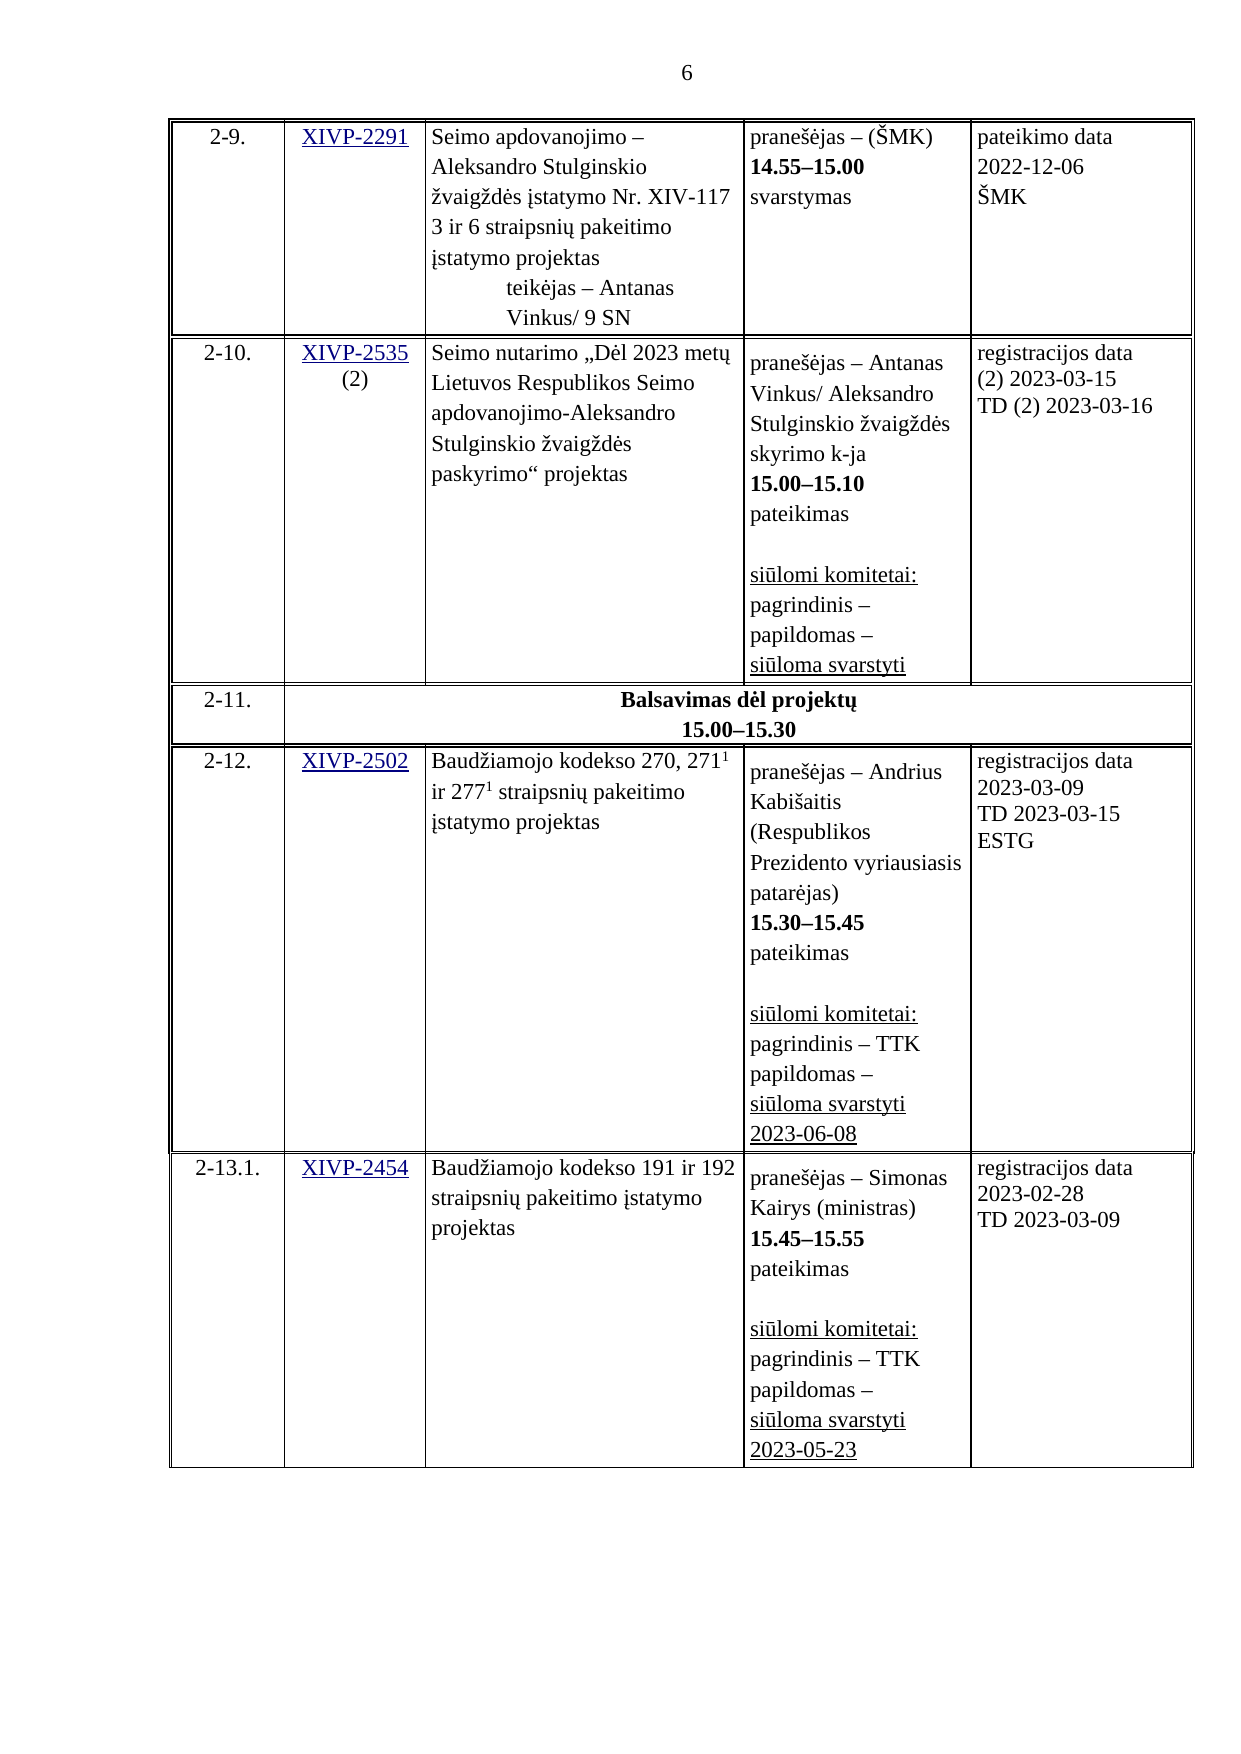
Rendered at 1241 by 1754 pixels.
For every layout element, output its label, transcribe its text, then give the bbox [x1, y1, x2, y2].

table_cell 2-11. [173, 686, 284, 743]
table_cell [1194, 1151, 1240, 1466]
table_cell registracijos data (2) 2023-03-15 TD (2) 2023-03-16 [972, 339, 1191, 682]
table_cell registracijos data 2023-03-09 TD 2023-03-15 ESTG [972, 748, 1191, 1151]
table_cell Seimo nutarimo „Dėl 2023 metų Lietuvos Respublikos Seimo apdovanojimo-Aleksandro Stulginskio žvaigždės paskyrimo“ projektas [426, 339, 743, 682]
table_cell [1195, 118, 1240, 334]
table_cell registracijos data 2023-02-28 TD 2023-03-09 [972, 1154, 1191, 1466]
table_cell XIVP-2535 (2) [285, 339, 425, 682]
table_cell Baudžiamojo kodekso 270, 2711 ir 2771 straipsnių pakeitimo įstatymo projektas [426, 748, 743, 1151]
table_cell 2-13.1. [172, 1154, 284, 1466]
table_cell pateikimo data 2022-12-06 ŠMK [972, 123, 1191, 334]
table_cell [1195, 743, 1240, 1151]
table_cell [1195, 682, 1240, 743]
table_cell Seimo apdovanojimo – Aleksandro Stulginskio žvaigždės įstatymo Nr. XIV-117 3 ir 6 straipsnių pakeitimo įstatymo projektas teikėjas – Antanas Vinkus/ 9 SN [426, 123, 743, 334]
table_cell Balsavimas dėl projektų 15.00–15.30 [285, 686, 1191, 743]
table_cell pranešėjas – Andrius Kabišaitis (Respublikos Prezidento vyriausiasis patarėjas) 15.30–15.45 pateikimas siūlomi komitetai: pagrindinis – TTK papildomas – siūloma svarstyti 2023-06-08 [745, 748, 970, 1151]
table_cell XIVP-2454 [285, 1154, 425, 1466]
table_cell pranešėjas – (ŠMK) 14.55–15.00 svarstymas [745, 123, 970, 334]
table_cell 2-9. [173, 123, 284, 334]
table_cell Baudžiamojo kodekso 191 ir 192 straipsnių pakeitimo įstatymo projektas [426, 1154, 743, 1466]
table_cell pranešėjas – Simonas Kairys (ministras) 15.45–15.55 pateikimas siūlomi komitetai: pagrindinis – TTK papildomas – siūloma svarstyti 2023-05-23 [745, 1154, 970, 1466]
table_cell 2-10. [173, 339, 284, 682]
table_cell pranešėjas – Antanas Vinkus/ Aleksandro Stulginskio žvaigždės skyrimo k-ja 15.00–15.10 pateikimas siūlomi komitetai: pagrindinis – papildomas – siūloma svarstyti [745, 339, 970, 682]
table_cell XIVP-2291 [285, 123, 425, 334]
table_cell [1195, 334, 1240, 682]
table_cell XIVP-2502 [285, 748, 425, 1151]
table_cell 2-12. [173, 748, 284, 1151]
